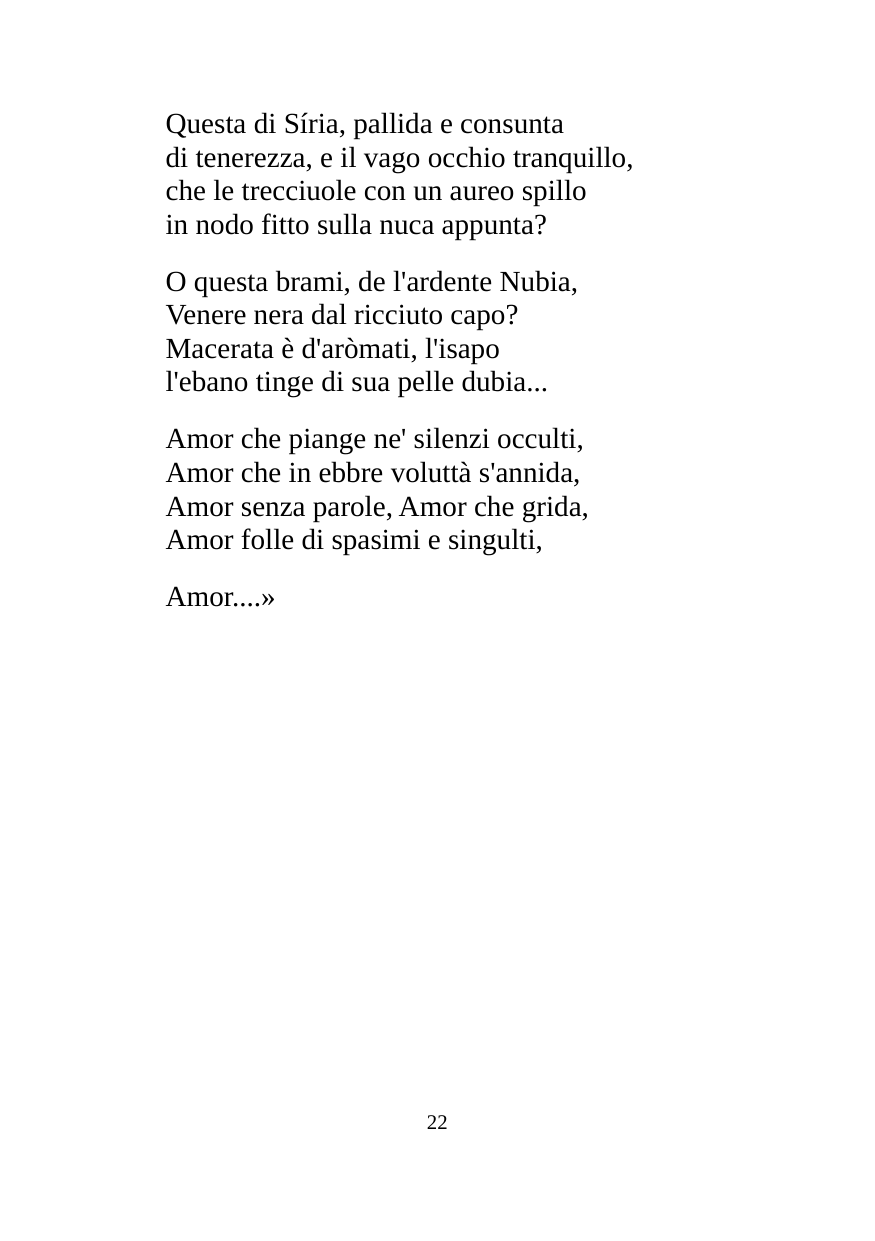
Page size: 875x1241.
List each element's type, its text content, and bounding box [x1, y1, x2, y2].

text Questa di Síria, pallida e consunta di tenerezza, e il vago occhio tranquillo, che le trecciuole con un aureo spillo in nodo fitto sulla nuca appunta? [165, 106, 768, 240]
text Amor che piange ne' silenzi occulti, Amor che in ebbre voluttà s'annida, Amor senza parole, Amor che grida, Amor folle di spasimi e singulti, [165, 422, 768, 556]
text Amor....» [165, 579, 768, 613]
text O questa brami, de l'ardente Nubia, Venere nera dal ricciuto capo? Macerata è d'aròmati, l'isapo l'ebano tinge di sua pelle dubia... [165, 264, 768, 398]
